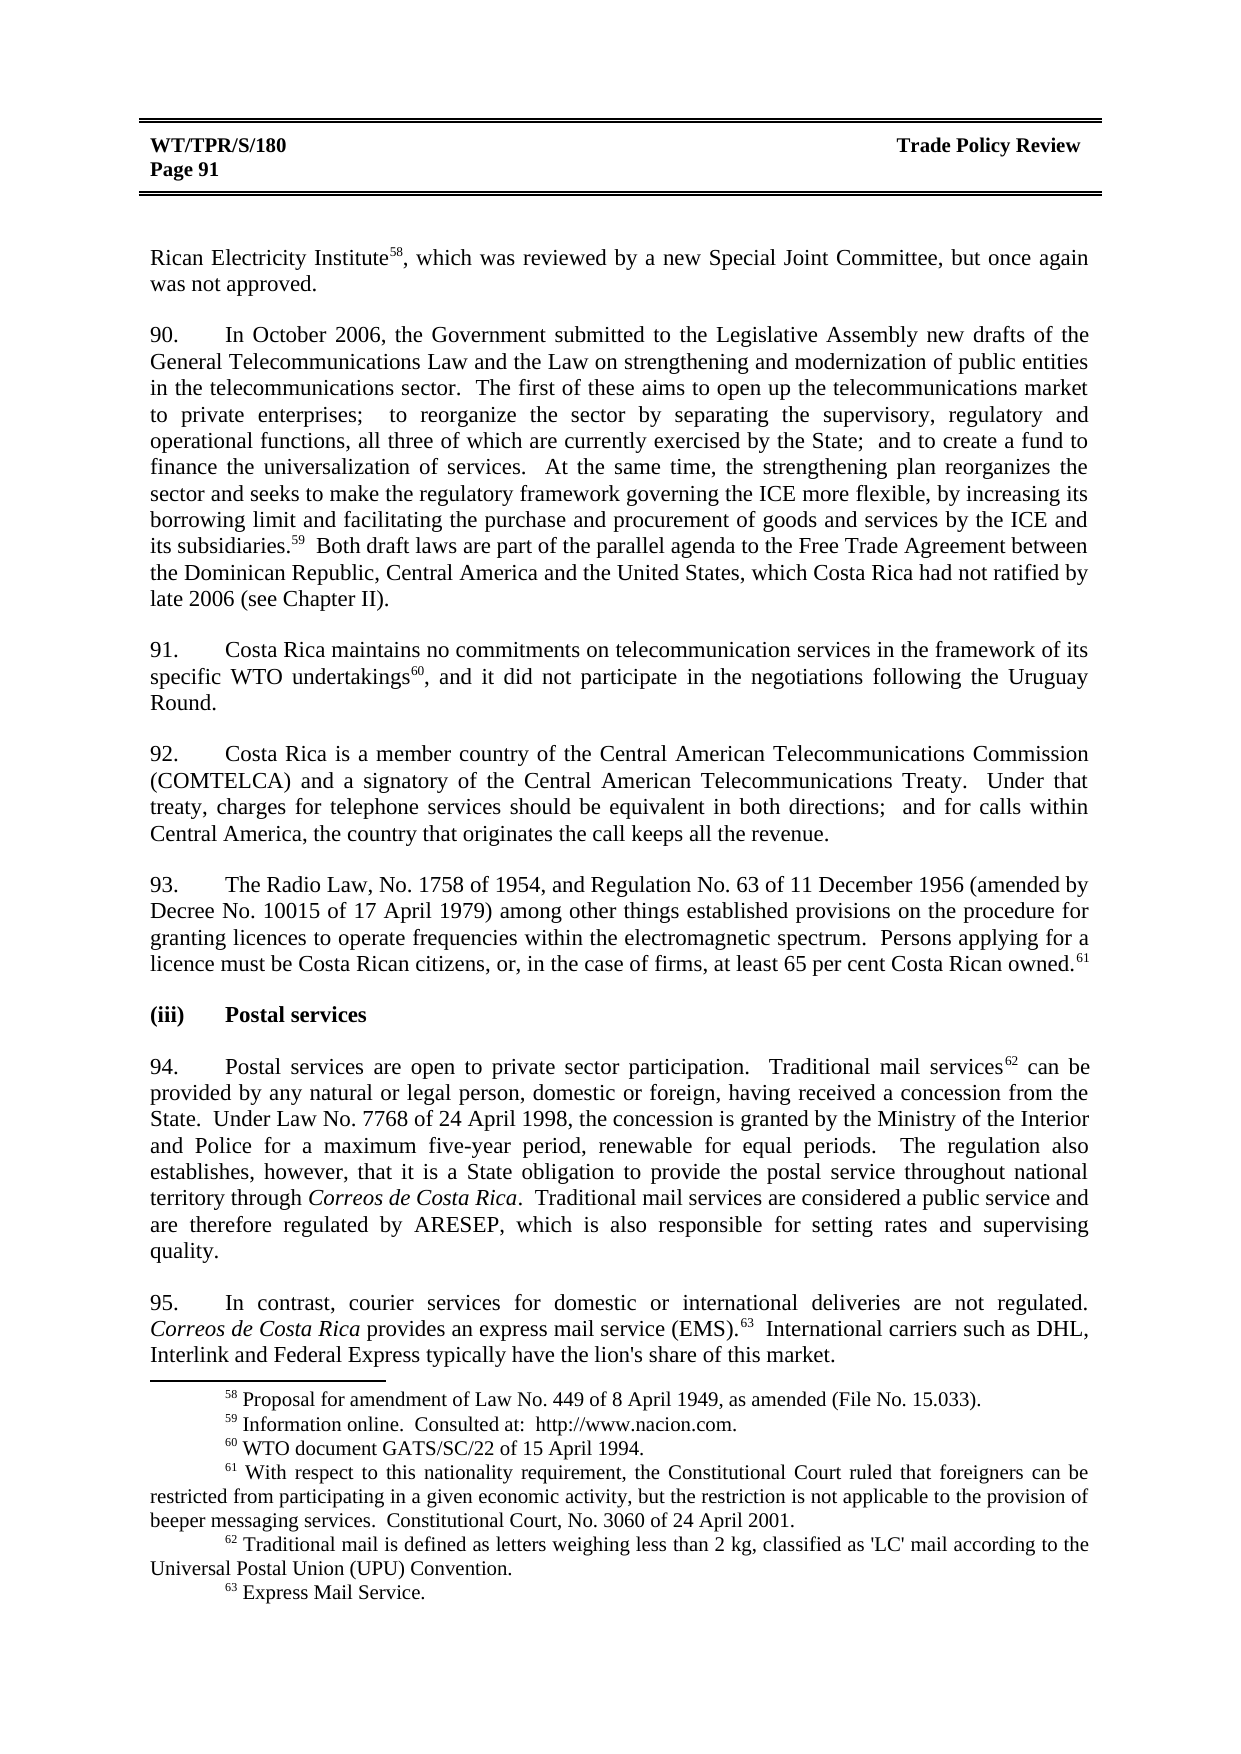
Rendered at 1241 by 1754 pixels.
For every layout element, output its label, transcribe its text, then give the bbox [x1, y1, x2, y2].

list With respect to this nationality requirement, the Constitutional Court ruled that foreigners can be restricted from participating in a given economic activity, but the restriction is not applicable to the provision of beeper messaging services. Constitutional Court, No. 3060 of 24 April 2001. [150, 1459, 1090, 1532]
list Postal services are open to private sector participation. Traditional mail services can be provided by any natural or legal person, domestic or foreign, having received a concession from the State. Under Law No. 7768 of 24 April 1998, the concession is granted by the Ministry of the Interior and Police for a maximum five-year period, renewable for equal periods. The regulation also establishes, however, that it is a State obligation to provide the postal service throughout national territory through Correos de Costa Rica. Traditional mail services are considered a public service and are therefore regulated by ARESEP, which is also responsible for setting rates and supervising quality. [150, 1053, 1090, 1263]
subtitle Postal services [150, 1001, 1090, 1028]
list In contrast, courier services for domestic or international deliveries are not regulated. Correos de Costa Rica provides an express mail service (EMS). International carriers such as DHL, Interlink and Federal Express typically have the lion's share of this market. [150, 1288, 1090, 1368]
list WTO document GATS/SC/22 of 15 April 1994. [150, 1436, 1090, 1459]
list Rican Electricity Institute, which was reviewed by a new Special Joint Committee, but once again was not approved. [150, 244, 1090, 297]
list In October 2006, the Government submitted to the Legislative Assembly new drafts of the General Telecommunications Law and the Law on strengthening and modernization of public entities in the telecommunications sector. The first of these aims to open up the telecommunications market to private enterprises; to reorganize the sector by separating the supervisory, regulatory and operational functions, all three of which are currently exercised by the State; and to create a fund to finance the universalization of services. At the same time, the strengthening plan reorganizes the sector and seeks to make the regulatory framework governing the ICE more flexible, by increasing its borrowing limit and facilitating the purchase and procurement of goods and services by the ICE and its subsidiaries. Both draft laws are part of the parallel agenda to the Free Trade Agreement between the Dominican Republic, Central America and the United States, which Costa Rica had not ratified by late 2006 (see Chapter II). [150, 322, 1090, 611]
list Express Mail Service. [150, 1580, 1090, 1604]
list Costa Rica maintains no commitments on telecommunication services in the framework of its specific WTO undertakings, and it did not participate in the negotiations following the Uruguay Round. [150, 636, 1090, 716]
list Proposal for amendment of Law No. 449 of 8 April 1949, as amended (File No. 15.033). [150, 1387, 1090, 1411]
list Information online. Consulted at: http://www.nacion.com. [150, 1411, 1090, 1436]
list The Radio Law, No. 1758 of 1954, and Regulation No. 63 of 11 December 1956 (amended by Decree No. 10015 of 17 April 1979) among other things established provisions on the procedure for granting licences to operate frequencies within the electromagnetic spectrum. Persons applying for a licence must be Costa Rican citizens, or, in the case of firms, at least 65 per cent Costa Rican owned. [150, 871, 1090, 976]
list Costa Rica is a member country of the Central American Telecommunications Commission (COMTELCA) and a signatory of the Central American Telecommunications Treaty. Under that treaty, charges for telephone services should be equivalent in both directions; and for calls within Central America, the country that originates the call keeps all the revenue. [150, 741, 1090, 846]
list Traditional mail is defined as letters weighing less than 2 kg, classified as 'LC' mail according to the Universal Postal Union (UPU) Convention. [150, 1532, 1090, 1580]
